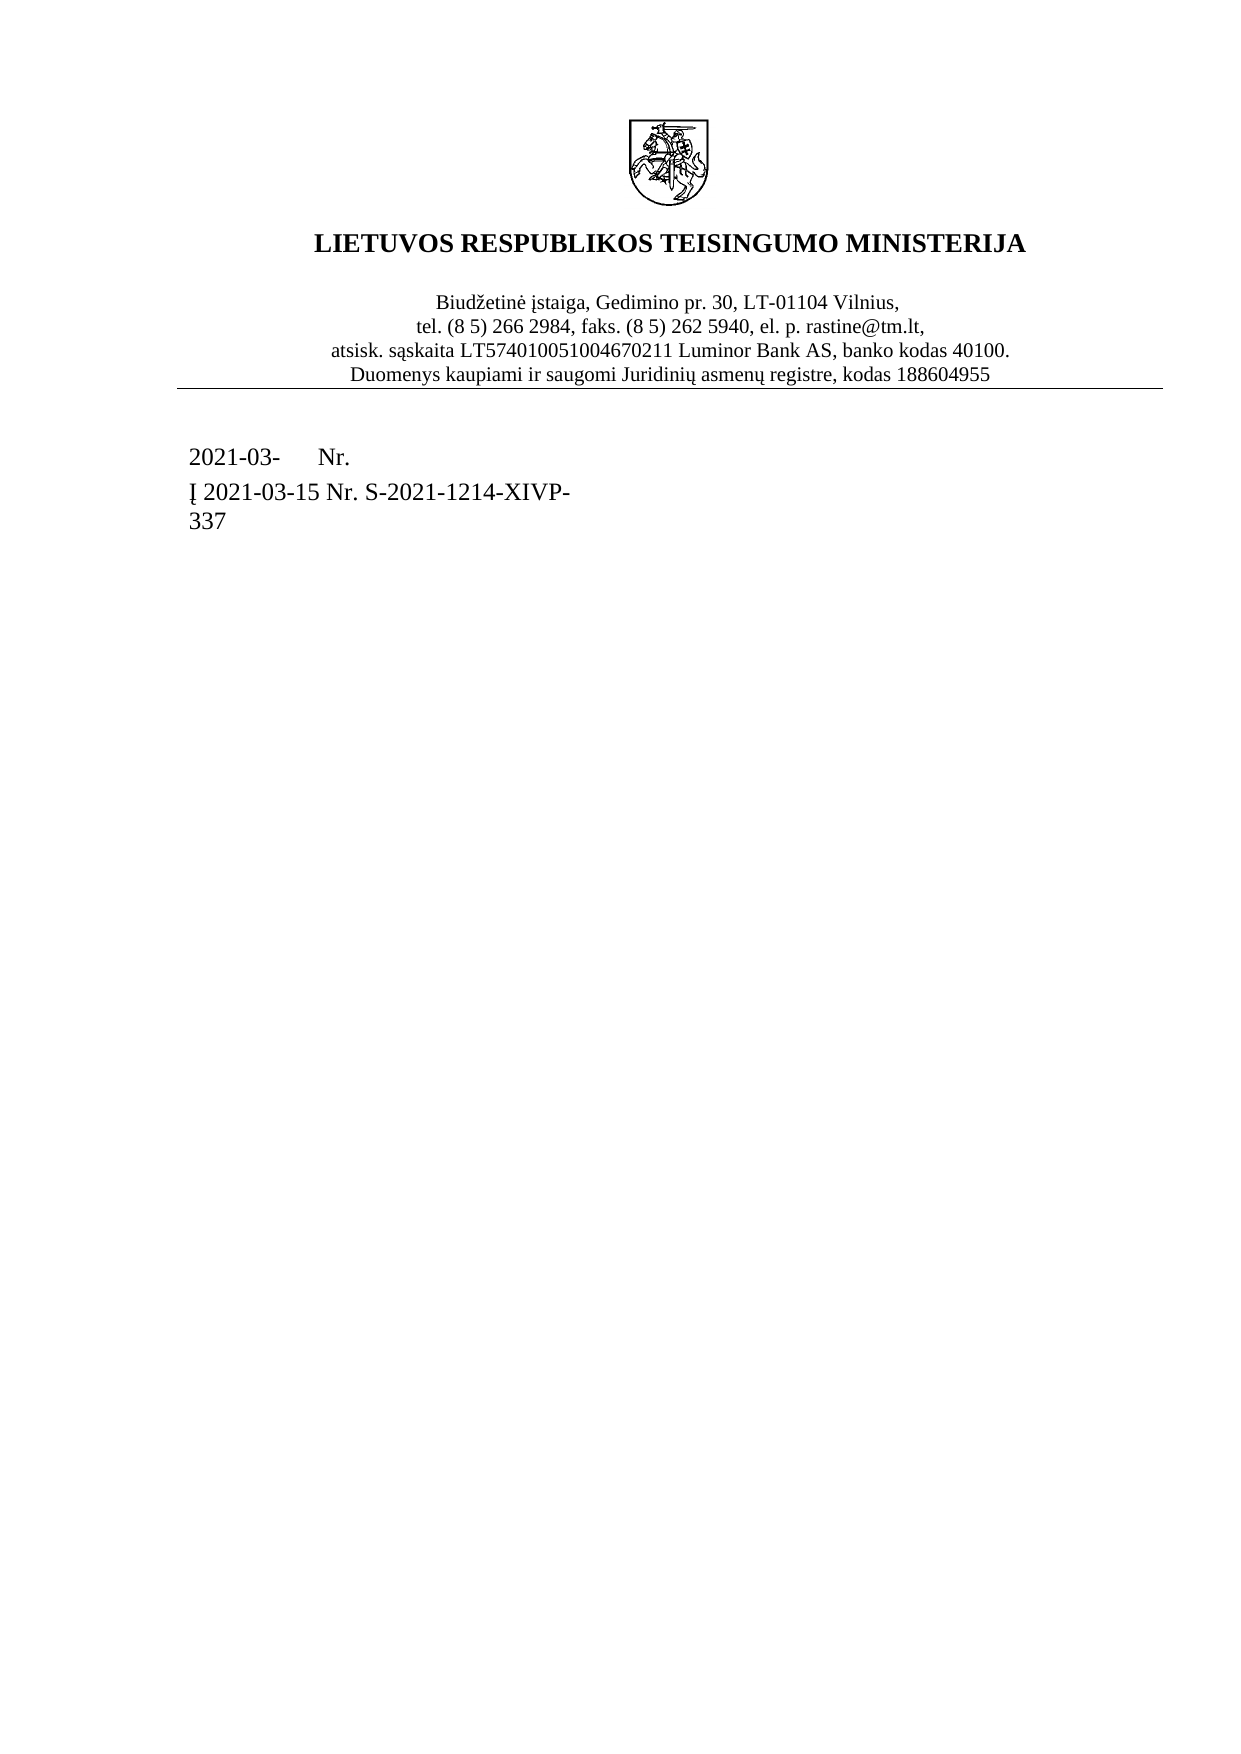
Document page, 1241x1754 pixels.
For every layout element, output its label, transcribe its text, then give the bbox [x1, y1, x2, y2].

table_cell [598, 477, 603, 535]
table_header 2021-03- Nr. [177, 442, 603, 477]
table_cell Į 2021-03-15 Nr. S-2021-1214-XIVP-337 [177, 477, 598, 535]
